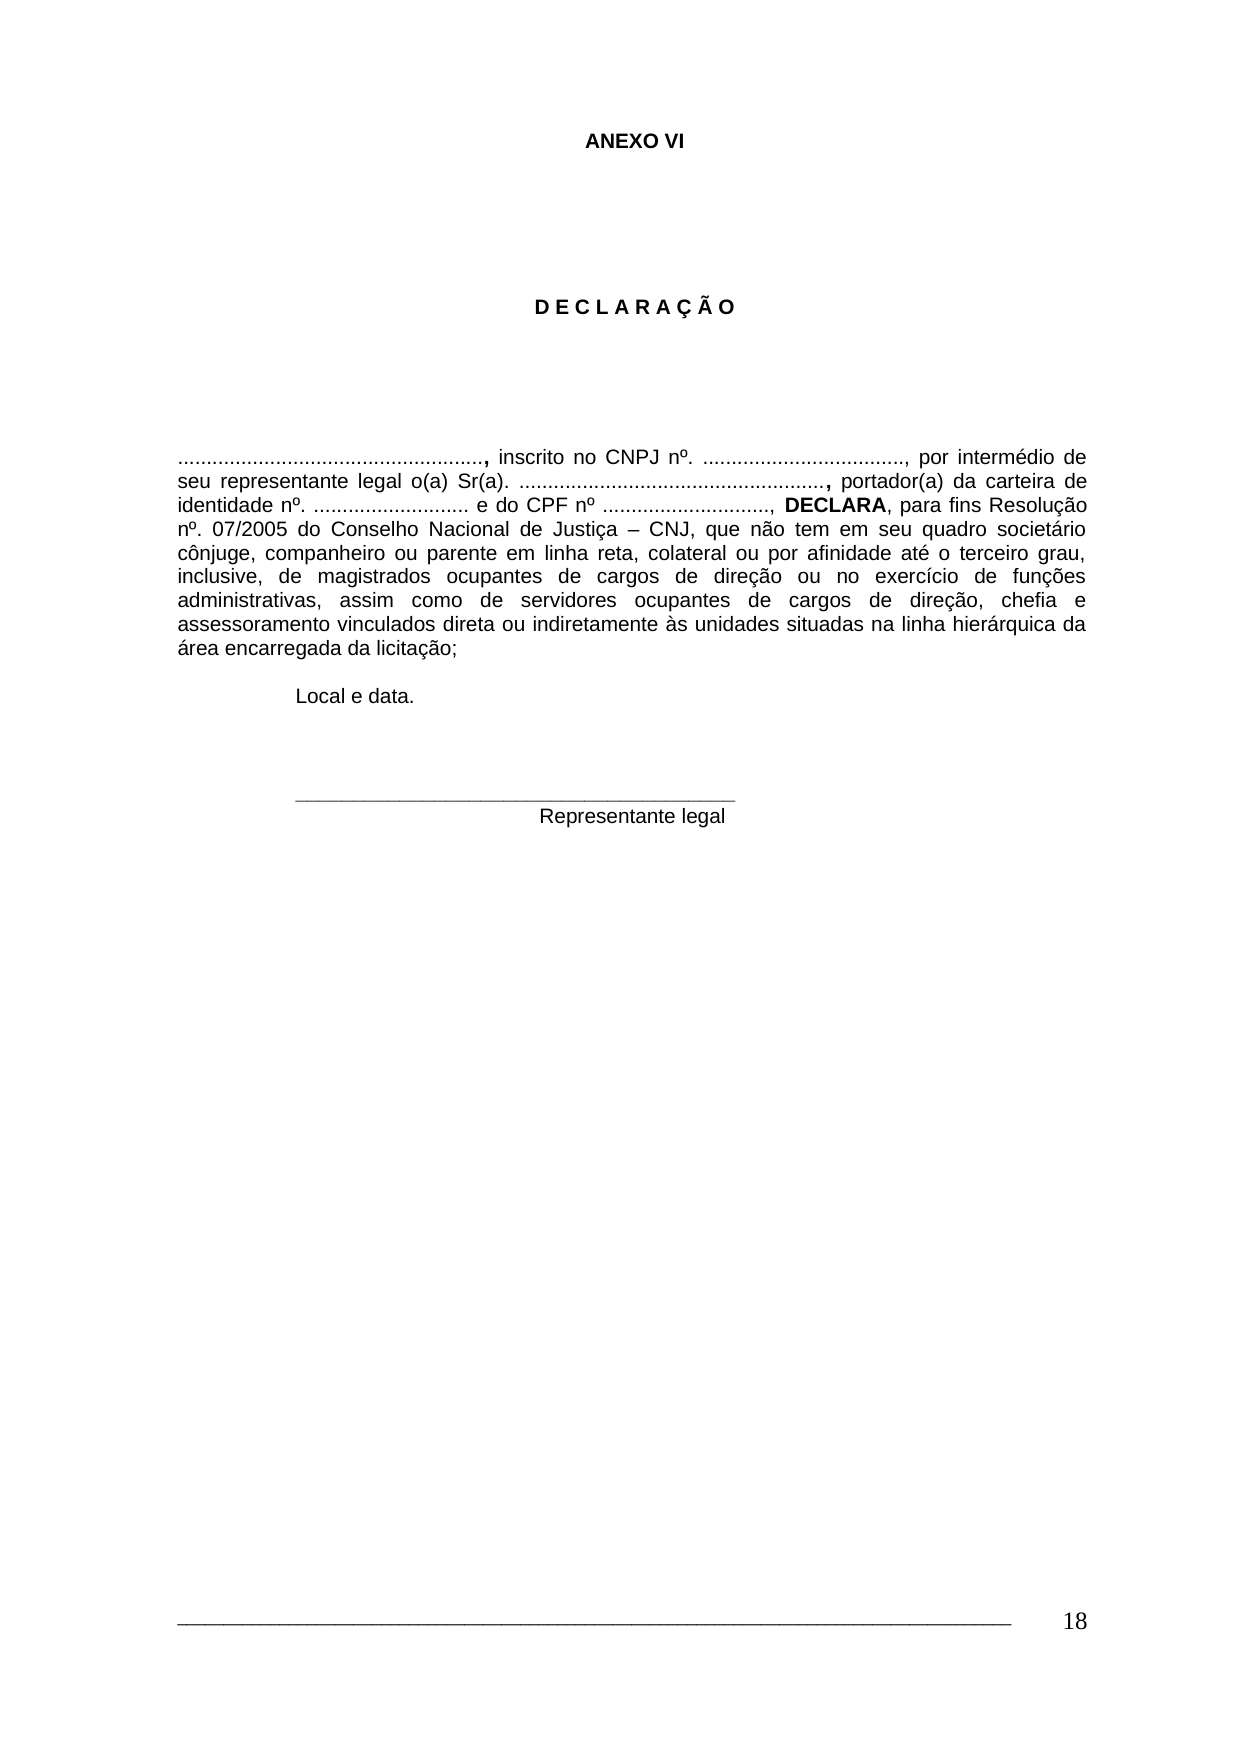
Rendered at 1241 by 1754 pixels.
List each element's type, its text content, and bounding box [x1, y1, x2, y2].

text ______________________________________ [177, 780, 1087, 804]
subtitle D E C L A R A Ç Ã O [177, 294, 1092, 318]
text Representante legal [177, 804, 1087, 828]
text Local e data. [177, 684, 1087, 708]
subtitle ANEXO VI [177, 129, 1092, 153]
text ....................................................., inscrito no CNPJ nº. ..................................., por intermédio de seu representante legal o(a) Sr(a). ....................................................., portador(a) da carteira de identidade nº. ........................... e do CPF nº ............................., DECLARA, para fins Resolução nº. 07/2005 do Conselho Nacional de Justiça – CNJ, que não tem em seu quadro societário cônjuge, companheiro ou parente em linha reta, colateral ou por afinidade até o terceiro grau, inclusive, de magistrados ocupantes de cargos de direção ou no exercício de funções administrativas, assim como de servidores ocupantes de cargos de direção, chefia e assessoramento vinculados direta ou indiretamente às unidades situadas na linha hierárquica da área encarregada da licitação; [177, 444, 1087, 660]
